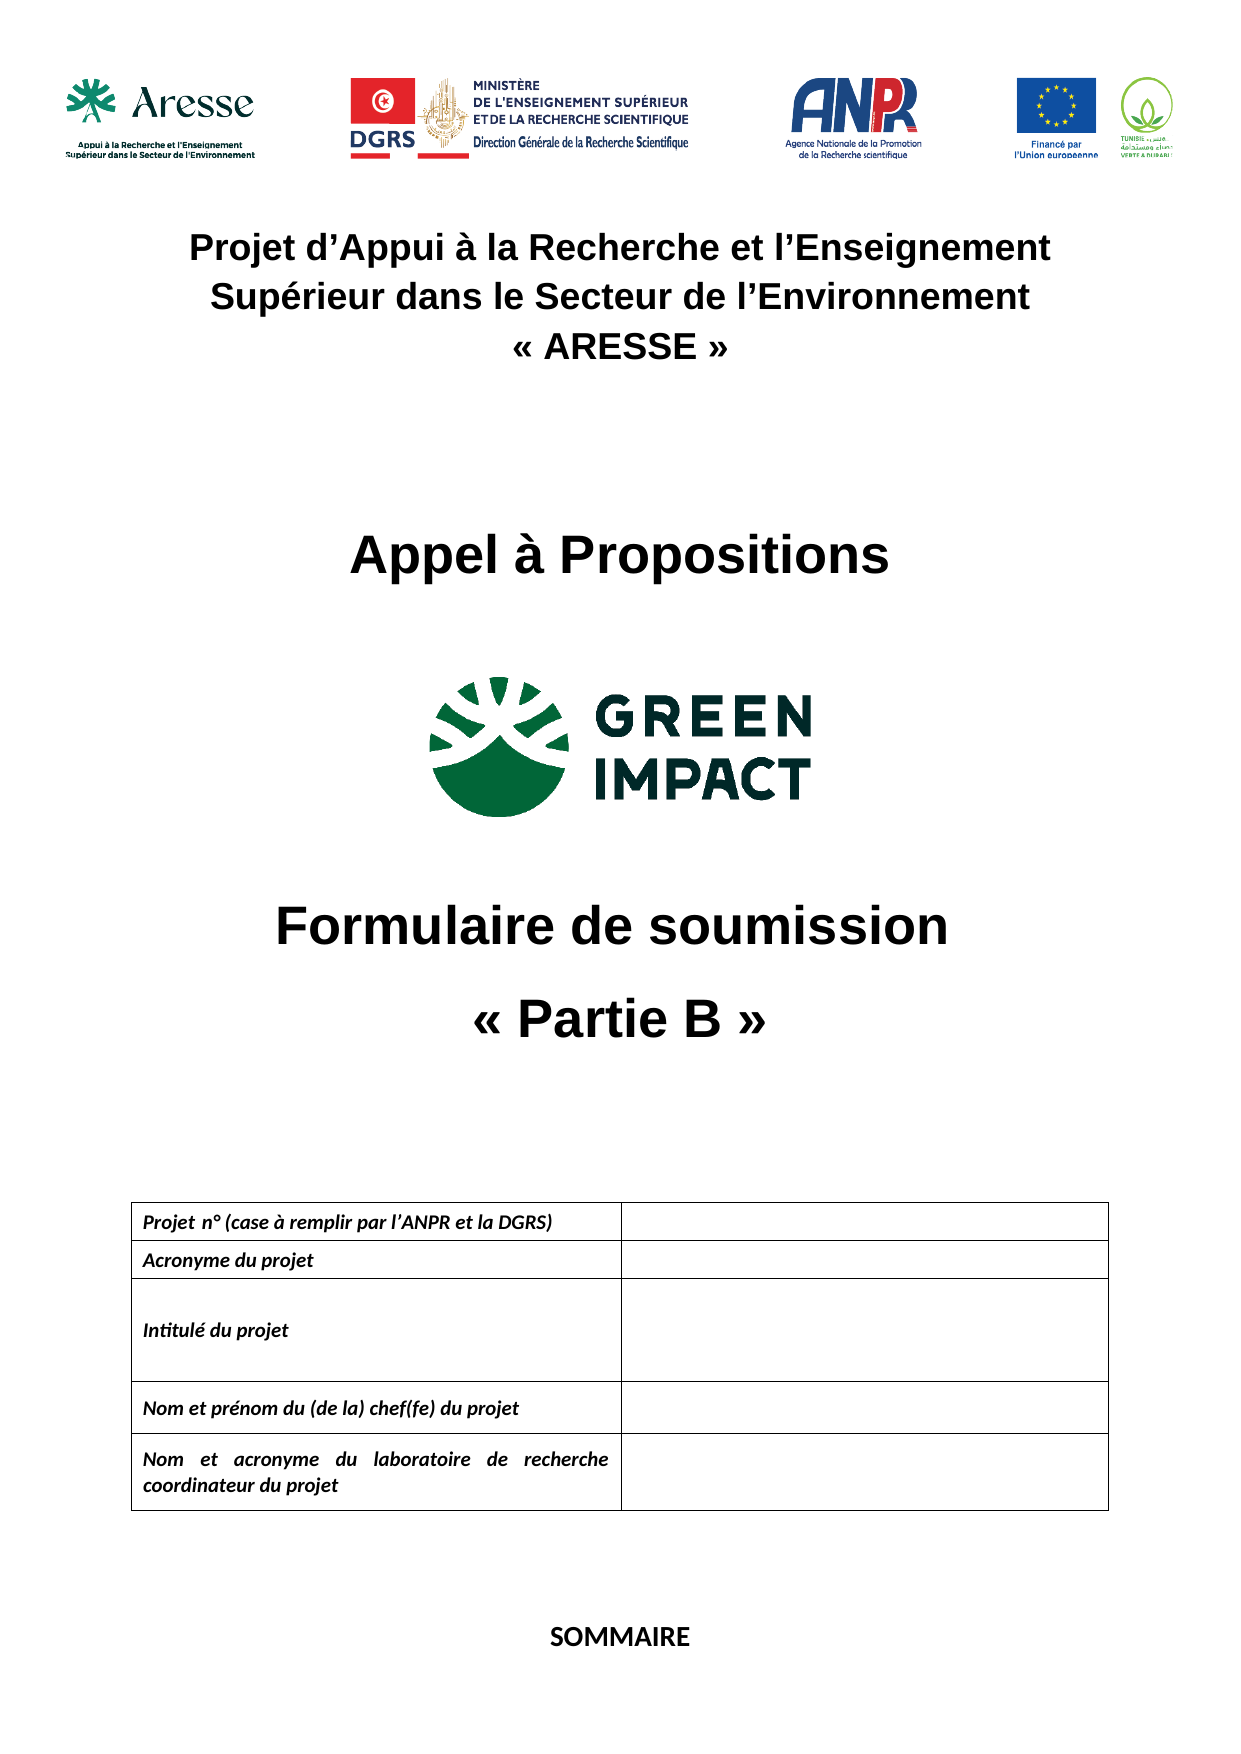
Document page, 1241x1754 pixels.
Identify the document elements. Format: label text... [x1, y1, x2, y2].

table_cell Intitulé du projet [132, 1279, 621, 1381]
table_cell Nom et acronyme du laboratoire de recherche coordinateur du projet [132, 1434, 621, 1510]
subtitle Formulaire de soumission [147, 893, 1093, 956]
subtitle Projet d’Appui à la Recherche et l’Enseignement Supérieur dans le Secteur de l’Environnement « ARESSE » [148, 225, 1093, 367]
subtitle SOMMAIRE [148, 1618, 1093, 1654]
table_cell [622, 1279, 1108, 1381]
subtitle « Partie B » [147, 987, 1093, 1049]
subtitle Appel à Propositions [147, 522, 1093, 584]
table_header [622, 1203, 1108, 1240]
table_cell [622, 1382, 1108, 1433]
table_cell Nom et prénom du (de la) chef(fe) du projet [132, 1382, 621, 1433]
table_cell Acronyme du projet [132, 1241, 621, 1278]
table_header Projet n° (case à remplir par l’ANPR et la DGRS) [132, 1203, 621, 1240]
table_cell [622, 1241, 1108, 1278]
table_cell [622, 1434, 1108, 1510]
